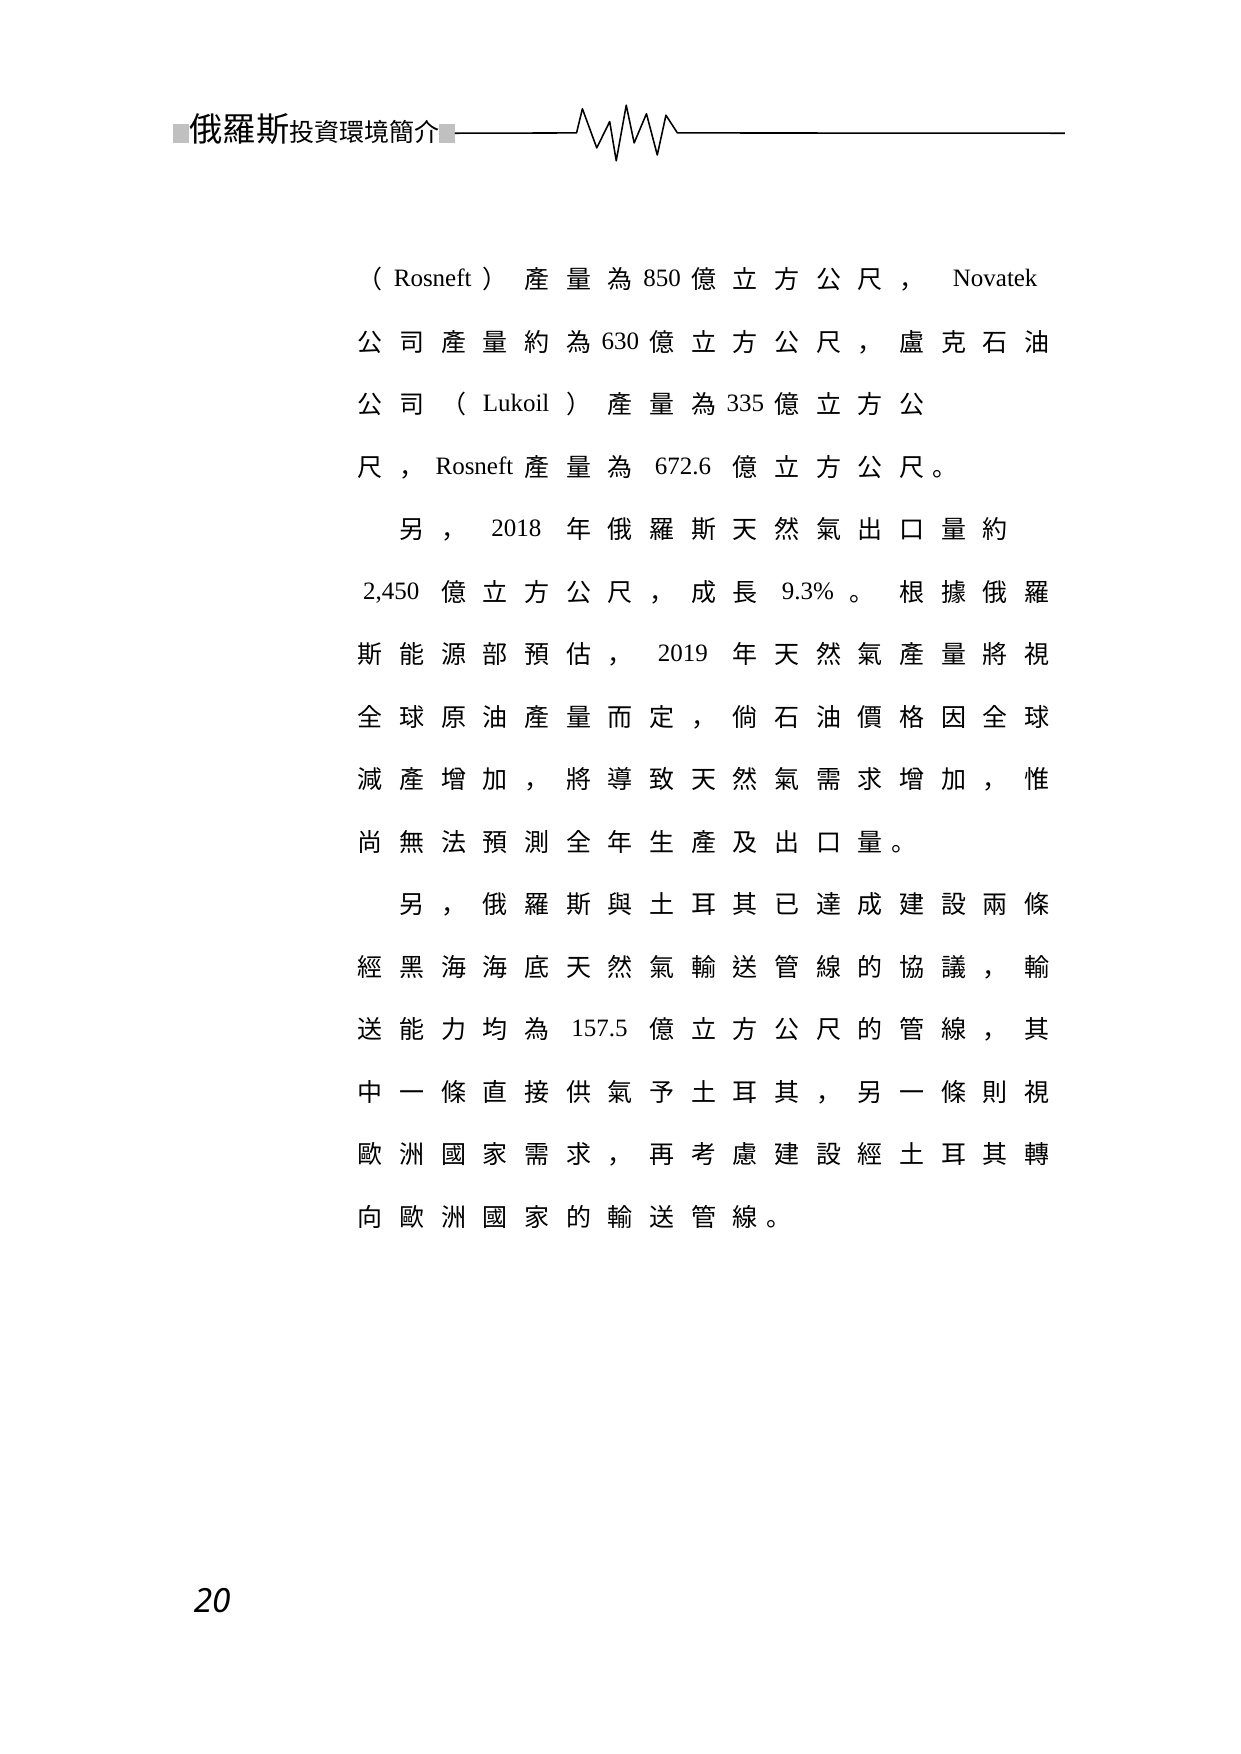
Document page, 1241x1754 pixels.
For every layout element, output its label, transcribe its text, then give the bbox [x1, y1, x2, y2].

text 另，2018年俄羅斯天然氣出口量約2,450億立方公尺，成長9.3%。根據俄羅斯能源部預估，2019年天然氣產量將視全球原油產量而定，倘石油價格因全球減產增加，將導致天然氣需求增加，惟尚無法預測全年生產及出口量。 [330, 486, 1058, 861]
text （Rosneft）產量為850億立方公尺，Novatek公司產量約為630億立方公尺，盧克石油公司（Lukoil）產量為335億立方公尺，Rosneft產量為672.6億立方公尺。 [330, 236, 1058, 486]
text 另，俄羅斯與土耳其已達成建設兩條經黑海海底天然氣輸送管線的協議，輸送能力均為157.5億立方公尺的管線，其中一條直接供氣予土耳其，另一條則視歐洲國家需求，再考慮建設經土耳其轉向歐洲國家的輸送管線。 [330, 861, 1058, 1236]
